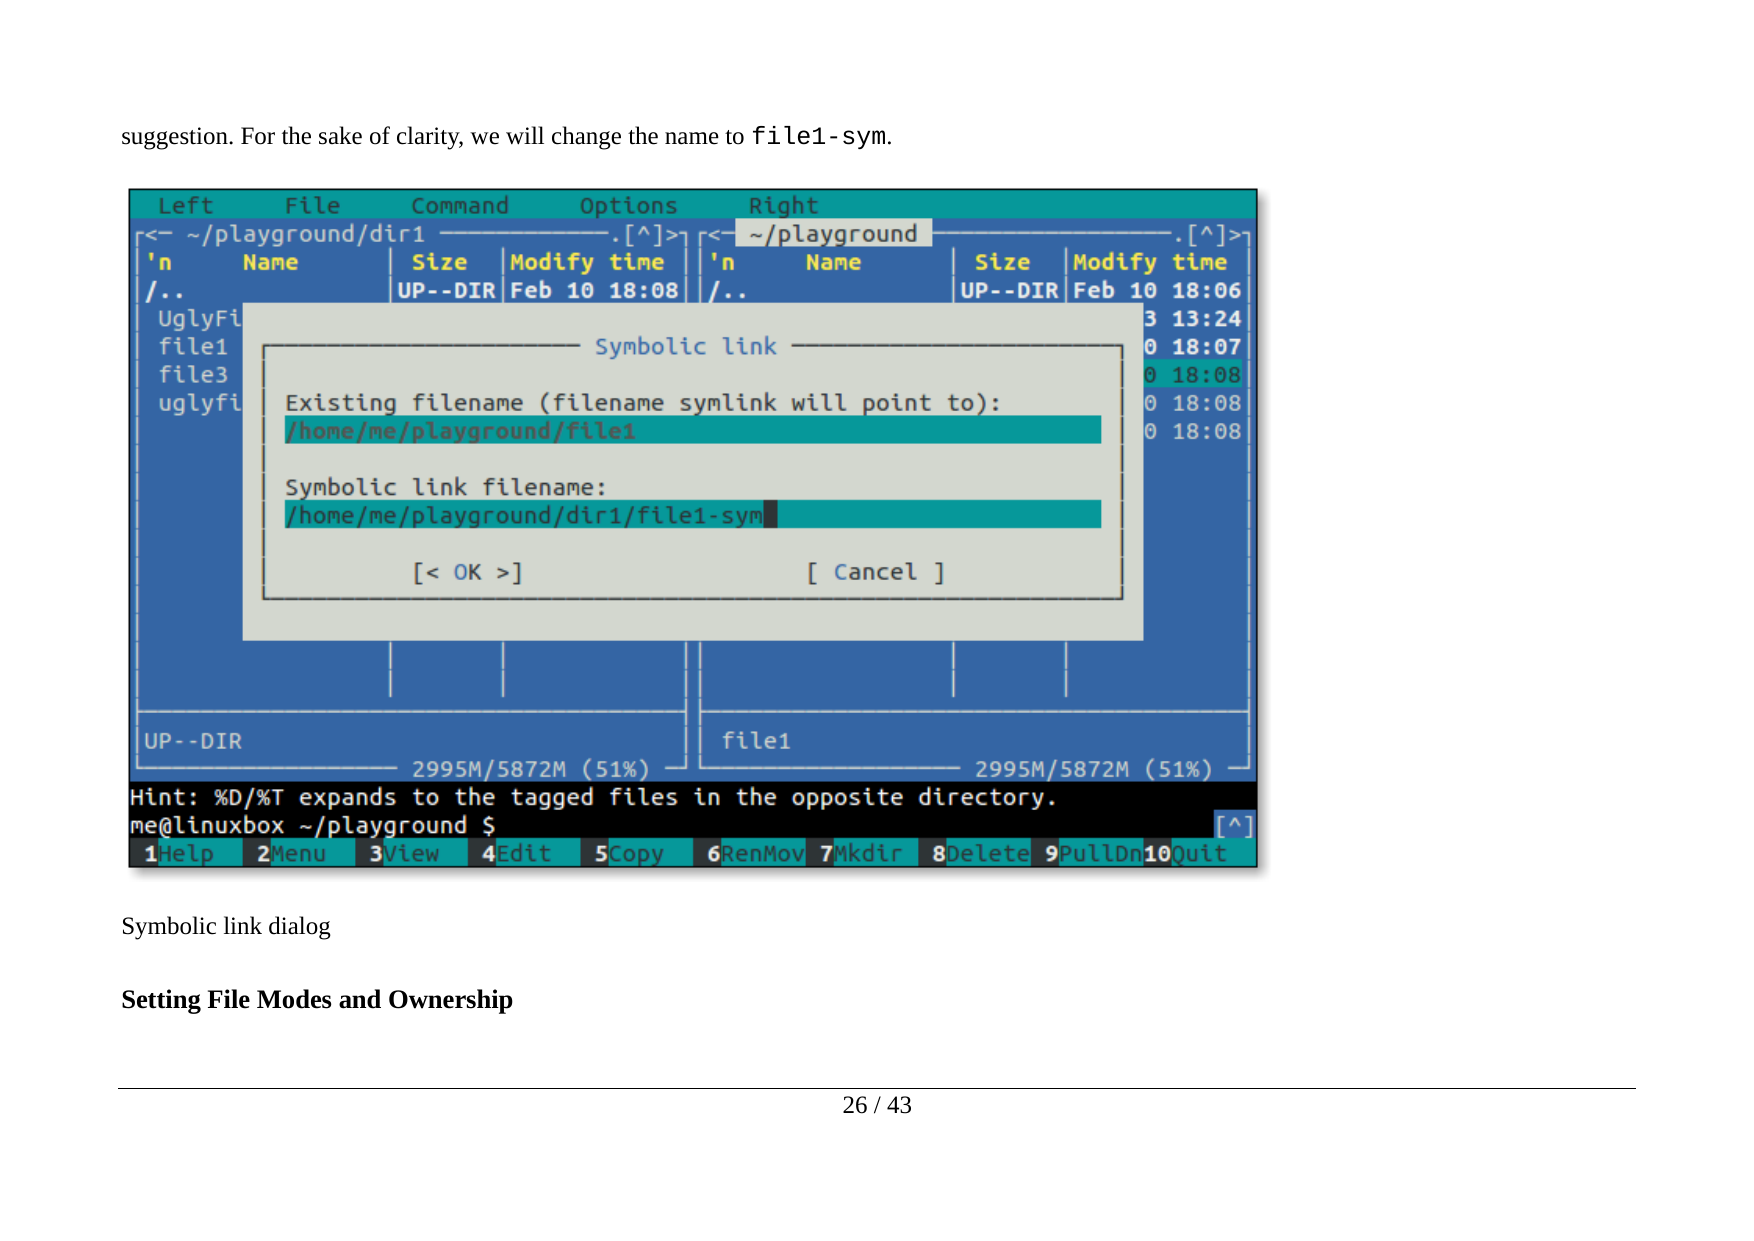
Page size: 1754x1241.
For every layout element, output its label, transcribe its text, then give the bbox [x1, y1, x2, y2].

picture [121, 181, 1272, 882]
table_header [1457, 118, 1573, 1029]
table_header Midnight Commander At the beginning of chapter 4 in TLCL there is a discussion of GUI-based file managers versus the traditional command line tools for file manipulation such as cp, mv, and rm. While many common file manipulations are easily done with a graphical file manager, the command line tools provide additional power and flexibility. In this adventure we will look at Midnight Commander, a character-based directory browser and file manager that bridges the two worlds of the familiar graphical file manager and the common command line tools. The design of Midnight Commander is based on a common concept in file managers: dual directory panes where the listings of two directories are shown at the same time. The idea is that files are moved or copied from the directory shown in one pane to the directory shown in the other. Midnight Commander can do this, and much, much more. Features Midnight Commander is quite powerful and boasts an extensive set of features: Performs all the common file and directory manipulations such as copying, moving, renaming, linking, and deleting. Allows manipulation of file and directory permissions. Can treat remote systems (via FTP or SSH) as though they were local directories. Can treat archive files (like .tar and .zip) as though they were local directories. Allows creation of a user-defined "hotlist" of frequently used directories. Can search for files based on file name or file contents, and treat the search results like a directory. Availability Midnight Commander is part of the GNU project. It is installed by default in some Linux distributions, and is almost always available in every distribution's software repositories as the package "mc". Invocation To start Midnight Commander, enter the command mc followed optionally by either 1 or 2 directories to browse at start up. Screen Layout Midnight Commander screen layout Left and Right Directory Panels The center portion of the screen is dominated by two large directory panels. One of the two panels (called the current panel) is active at any one time. To change which panel is the current panel, press the Tab key. Function Key Labels The bottom line on the display contains function key (F1-F10) shortcuts to the most commonly used functions. Menu Bar The top line of the display contains a set of pull-down menus. These can be activated by pressing the F9 key. Command Line Just above the function key labels there is a shell prompt. Commands can be entered in the usual manner. One especially useful command is cd followed by a directory pathname. This will change the directory shown in the current directory panel. Mini-Status Line At the very bottom of the directory panel and above the command line is the mini-status line. This area is used to display supplemental information about the currently selected item such as the targets of symbolic links. Using the Keyboard and Mouse Being a character-based application with a lot of features means Midnight Commander has a lot of keyboard commands, some of which it shares with other applications; others are unique. This makes Midnight Commander a bit challenging to learn. Fortunately, Midnight Commander also supports mouse input on most terminal emulators (and on the console if the gpm package is installed), so it's easy to pick up the basics. Learning the keyboard commands is needed to take full advantage of the program's features, however. Another issue when using the keyboard with Midnight Commander is interference from the window manager and the terminal emulator itself. Many of the function keys and Alt-key combinations that Midnight Commander uses are intercepted for other purposes by the terminal and window manager. To work around this problem, Midnight Commander allows the Esc key to function as a Meta-key. In cases where a function key or Alt-key combination is not available due to interference from outside programs, use the Esc key instead. For example, to input the F1 key, press and release the Esc key followed by the "1" key (use "0" for F10). The same method works with troublesome Alt-key combinations. For example, to enter Alt-t, press and release the Esc key followed by the "t" key. To close dialog boxes in Midnight Commander, press the Esc key twice. Navigation and Browsing Before we start performing file operations, it's important to learn how to use the directory panels and navigate the file system. As we can see, there are two directory panels, the left panel and the right panel. At any one time, one of the panels is active and is called the current panel. The other panel is conveniently called the other panel in the Midnight Commander documentation. The current panel can be identified by the highlighted bar in the directory listing, which can be moved up and down with the arrow keys, PgUp, PgDn, etc. Any file or directory which is highlighted is said to be selected. Select a directory and press Enter. The current directory panel will change to the selected directory. Highlighting the topmost item in the listing selects the parent directory. It is also possible to change directories directly on the command line below the directory panels. To do so, simply enter cd followed by a path name as usual. Pressing the Tab key switches the current panel. Changing the Listing Format The directory listing can be displayed in several different formats. Pressing Alt-t cycles through them. There is a dual column format, a format resembling the output of ls -l, and others. There is also an "information mode." This will display detailed file system information in the other panel about the selected item in the current panel. To invoke this mode, type Ctrl-x i. To return the other panel to its normal state, type Ctrl-x i again. Directory panel in information mode Setting the Directory on the Other Panel It is often useful to select a directory in the current panel and have its contents listed on the other panel; for example, when moving files from a parent directory into a subdirectory. To do this, select a directory and type Alt-o. To force the other panel to list the same directory as the current panel, type Alt-i. The Directory Hotlist Midnight Commander can store a list of frequently visited directories. This "hotlist" can displayed by pressing Ctrl-\. Directory hotlist To add a directory to the hotlist while browsing, select a directory and type Ctrl-x h. Directory History Each directory panel maintains a list of directories that it has displayed. To access this list, type Alt-H. From the list, a directory can be selected for browsing. Even without the history list display, we can traverse the history list forward and backward by using the Alt-u and Alt-y keys respectively. Using The Mouse We can perform many Midnight Commander operations using the mouse. A directory panel item can be selected by clicking on it and a directory can be opened by double clicking. Likewise, the function key labels and menu bar items can be activated by clicking on them. What is not so apparent is that the directory history can be accessed and traversed. At the top of each directory panel there are small arrows (circled in the image below). Clicking on them will show the directory history (the up arrow) and move forward and backward through the history list (the right and left arrows). There is also an arrow to the extreme lower right edge of the command line which reveals the command line history. Directory and command line history mouse controls Viewing and Editing Files An activity often performed while directory browsing is examining the content of files. Midnight Commander provides a capable file viewer which can be accessed by selecting a file and pressing the F3 key. File viewer As we can see, when the file viewer is active, the function key labels at the bottom of the screen change to reveal viewer features. Files can be searched and the viewer can quickly go to any position in the file. Most importantly, files can be viewed in either ASCII (regular text) or hexadecimal, for those cases when we need a really detailed view. File viewer in hexadecimal mode It is also possible to put the other panel into "quick view" mode to view the the currently selected file. This is especially nice if we are browsing a directory full of text files and want to rapidly view the files, as each time a new file is selected in the current panel, it's instantly displayed in the other. To start quick view mode, type Ctrl-x q. Quick view mode Once in quick view mode, we can press Tab and the focus changes to the other panel in quick view mode. This will change the function key labels to a subset of the full file viewer. To exit the quick view mode, press Tab to return to the directory panel and press Alt-i. Editing Since we are already viewing files, we will probably want to start editing them too. Midnight Commander accommodates us with the F4 key, which invokes a text editor loaded with the selected file. Midnight Commander can work with the editor of your choice. On Debian-based systems we are prompted to make a selection the first time we press F4. Debian suggests nano as the default selection, but various flavors of vim are also available along with Midnight Commander's own built-in editor, mcedit. We can try out mcedit on its own at the command line for a taste of this editor. mcedit Tagging Files We have already seen how to select a file in the current directory panel by simply moving the highlight, but operating on a single file is not of much use. After all, we can perform those kinds of operations more easily by entering commands directly on the command line. However, we often want to operate on multiple files. This can be accomplished through tagging. When a file is tagged, it is marked for some later operation such as copying. This is why we choose to use a file manager like Midnight Commander. When one or more files are tagged, file operations (such as copying) are performed on the tagged files and selection has no effect. Tagging Individual Files To tag an individual file or directory, select it and press the Insert key. To un-tag it, press the Insert key again. Tagging Groups of Files To tag a group of files or directories according to a selection criteria, such as a wildcard pattern, press the + key. This will display a dialog where the pattern may be specified. File tagging dialog This dialog stores a history of patterns. To traverse it, use Ctrl up and down arrows. It is also possible to un-tag a group of files. Pressing the / key will cause a pattern entry dialog to display. We Need a Playground To explore the basic file manipulation features of Midnight Commander, we need a "playground" like we had in chapter 4 of TLCL. Creating Directories The first step in creating a playground is creating a directory called, aptly enough, playground. First, we will navigate to our home directory, then press the F7 key. Create Directory dialog Type "playground" into the dialog and press Enter. Next, we want the other panel to display the contents of the playground directory. To do this, highlight the playground directory and press Alt-o. Now let's put some files into our playground. Press Tab to switch the current panel to the playground directory panel. We'll create a couple of subdirectories by repeating what we did to create playground. Create subdirectories dir1 and dir2. Finally, using the command line, we will create a few files: me@linuxbox: ~/playground $ touch file1 file2 "ugly file" The playground Copying and Moving Files Okay, here is where things start to get weird. Select dir1, then press Alt-o to display dir1 in the other panel. Select the file file1 and press F5 to copy (The F6-RenMov command is similar). We are now presented with this formidable-looking dialog box: Copy dialog To see Midnight Commander's default behavior, just press Enter and file1 is copied into directory dir1 (i.e., the file is copied from the directory displayed in current panel to the directory displayed in the other panel). That was straightforward, but what if we want to copy file2 to a file in dir1 named file3? To do this, we select file2 and press F5 again and enter the new filename into the Copy dialog: Renaming a file during copy Again, this is pretty straightforward. But let's say we tagged a group of files and wanted to copy and rename them as they are copied (or moved). How would we do that? Midnight Commander provides a way of doing it, but it's a little strange. The secret is the source mask in the copy dialog. At first glance, it appears that the source mask is simply a file selection wildcard, but first appearances can be deceiving. The mask does filter files as we would expect, but only in a limited way. Unlike the range of wildcards available in the shell, the wildcards in the source mask are limited to "?" (for matching single characters) and "*" (for matching multiple characters). What's more, the wildcards have a special property. It works like this: let's say we had a file name with an embedded space such as "ugly file" and we want to copy (or move) it to dir1 as the file "uglyfile", instead. Using the source mask, we could enter the mask "* *" which means break the source file name into two blocks of text separated by a space. This wildcard pattern will match the file ugly file, since its name consists of two strings of characters separated by a space. Midnight Commander will associate each block of text with a number starting with 1, so block 1 will contain "ugly" and block 2 will contain "file". Each block can be referred to by a number as with regular expression grouping. So to create a new file name for our target file without the embedded space, we would specify "\1\2" in the "to" field of the copy dialog like so: Using grouping The "?" wildcard behaves the same way. If we make the source mask "???? ????" (which again matches the file ugly file), we now have eight pieces of text that we can rearrange at will. For example, we could make the "to" mask "\8\7\6\5\4\3\2\1", and the resulting file name would be "elifylgu". Pretty neat. Midnight Commander can also perform case conversion on file names. To do this, we include some additional escape sequences in the to mask: \u Converts the next character to uppercase. \U Converts all characters to uppercase until another sequence is encountered. \l Converts the next character to lowercase. \L Converts all characters to lowercase until another sequence is encountered. So if we wanted to change the name ugly file to camel case, we could use the mask "\u\L\1\u\L\2" and we would get the name UglyFile. Creating Links Midnight Commander can create both hard and symbolic links. They are created using these 3 keyboard commands which cause a dialog to appear where the details of the link can be specified: Ctrl-x l creates a hard link, in the directory shown in the current panel. Ctrl-x s creates a symbolic link in the directory shown in the other panel, using an absolute directory path. Ctrl-x v creates a symbolic link in the directory shown in the other panel, using a relative directory path. The two symbolic link commands are basically the same. They differ only in the fact that the paths suggested in the Symbolic Link dialog are absolute or relative. We'll demonstrate creating a symbolic link by creating a link to file1. To do this, we select file1 in the current panel and type Ctrl-x s. The Symbolic Link dialog appears and we can either enter a name for the link or we can accept the program's suggestion. For the sake of clarity, we will change the name to file1-sym. Symbolic link dialog Setting File Modes and Ownership File modes (i.e., permissions) can be set on the selected or tagged files by typing Ctrl-x c. Doing so will display a dialog box in which each attribute can be turned on or off. If Midnight Commander is being run with superuser privileges, file ownership can be changed by typing Ctrl-x o. A dialog will be displayed where the owner and group owner of selected/tagged files can be set. Chmod dialog To demonstrate changing file modes, we will make file1 executable. First, we will select file1 and then type Ctrl-x c. The Chmod command dialog will appear, listing the file's mode settings. By using the arrow keys we can select the check box labeled "execute/search by owner" and toggle its setting by using the space bar. Deleting Files Pressing the F8 key deletes the selected or tagged files and directories. By default, Midnight Commander always prompts the user for confirmation before deletion is performed. We're done with our playground for now, so it's time to clean up. We will enter cd at the shell prompt to get the current panel to list our home directory. Next, we will select playground and press F8 to delete the playground directory. Delete confirmation dialog Power Features Beyond basic file manipulation, Midnight Commander offers a number of additional features, some of which are very interesting. Virtual File Systems Midnight Commander can treat some types of archive files and remote hosts as though they are local file systems. Using the cd command at the shell prompt, we can access these. For example, we can look at the contents of tar files. To try this out, let's create a compressed tar file containing the files in the /etc directory. We can do this by entering this command at the shell prompt: me@linuxbox ~ $ tar czf etc.tgz /etc Once this command completes (there will be some "permission denied" errors but these don't matter for our purposes), the file etc.tgz will appear among the files in the current panel. If we select this file and press Enter, the contents of the archive will be displayed in the current panel. Notice that the shell prompt does not change as it does with ordinary directories. This is because while the current panel is displaying a list of files like before, Midnight Commander cannot treat the virtual file system in the same way as a real one. For example, we cannot delete files from the tar archive, but we can copy files from the archive to the real file system. Virtual file systems can also treat remote file systems as local directories. In most versions of Midnight Commander, both FTP and FISH (FIles transferred over SHell) protocols are supported and, in some versions, SMB/CIFS as well. As an example, let's look at the software library FTP site at Georgia Tech, a popular repository for Linux software. Its name is ftp.gtlib.gatech.edu. To connect with /pub directory on this site and browse its files, we enter this cd command: me@linuxbox ~ $ cd ftp://ftp.gtlib.gatech.edu/pub Since we don't have write permission on this site, we cannot modify any any files there, but we can copy files from the remote server to our local file system. The FISH protocol is similar. This protocol can be used to communicate with any Unix-like system that runs a secure shell (SSH) server. If we have write permissions on the remote server, we can operate on the remote system's files as if they were local. This is extremely handy for performing remote administration. The cd command for FISH protocol looks like this: me@linuxbox ~ $ cd sh://user@remotehost/dir Finding Files Midnight Commander has a useful file search feature. When invoked by pressing Alt-?, the following dialog will appear: Find dialog On this dialog we can specify: where the search is to begin, a colon-separated list of directories we would like to skip during our search, any restriction on the names of the files to be searched, and the content of the files themselves. This feature is well-suited to searching large trees of source code or configuration files for specific patterns of text. For example, let's look for every file in /etc that contains the string "bashrc". To do this, we would fill in the dialog as follows: Search for files containing "bashrc" Once the search is completed, we will see a list of files which we can view and/or edit. Search results Panelizing There is a button at the bottom of the search results dialog labeled "Panelize." If we click it, the search results become the contents of the current panel. From here, we can act on the files just as we can with any others. In fact, we can create a panelized list from any command line program that produces a list of path names. For example, the find program. To do this, we use Midnight Commander's "External Panelize" feature. Type Ctrl-x ! and the External Panelize dialog appears: External panelize dialog On this dialog we see a predefined list of panelized commands. Midnight Commander allows us to store commands for repeated use. Let's try it by creating a panelized command that searches the system for every file whose name has the extension .JPG starting from the current panel directory. Select "Other command" from the list and type the following command into the "Command" field: find . -type f -name "*.JPG" After typing the command we can either press Enter to execute the command or, for extra fun, we can click the "Add new" button and assign our command a name and save it for future use. Sub-shells We may, at any time, move from the Midnight Commander to a full shell session and back again by pressing Ctrl-o. The sub-shell is a copy of our normal shell, so whatever environment our usual shell establishes (aliases, shell functions, prompt strings, etc.) will be present in the sub-shell as well. If we start a long-running command in the sub-shell and press Ctrl-o, the command is suspended until we return to the sub-shell. Note that once a command is suspended, Midnight Commander cannot execute any further external commands until the suspended command terminates. The User Menu So far we have avoided discussion of the mysterious F2 command. This is the user menu, which may be Midnight Commander's most powerful and useful feature. The user menu is, as the name suggests, a menu of user-defined commands. When we press the F2 key, Midnight Commander looks for a file named .mc.menu in the current directory. If the file does not exist, Midnight Commander looks for ~/.config/mc/menu. If that file does not exist, then Midnight Commander falls back to a system-wide menu file named /usr/share/mc/mc.menu. The neat thing about this scheme is that each directory can have its own set of user menu commands, so that we can create commands appropriate to the contents of the current directory. For example, if we have a "Pictures" directory, we can create commands for processing images; if we have a directory full of HTML files, we can create commands for managing a web site, and so on. So, after we press F2 the first time, we are presented with the default user menu that looks something like this: The User Menu Editing the User Menu The default user menu contains several example entries. These are by no means set in stone. We are encouraged to edit the menu and create our own entries. The menu file is ordinary text and it can be edited with any text editor, but Midnight Commander provides a menu editing feature found in the "Command" pulldown menu. The entry is called "Edit menu file." If we select this entry, Midnight Commander offers us a choice of "Local" and "User." The Local entry allows us to edit the .mc.menu file in the current directory while selecting User will cause us to edit the ~/.config/mc/menu file. Note that if we select Local and the current directory does not contain a menu file, Midnight Commander will copy the default menu file into current directory as a starting point for our editing. Menu File Format Some parts of the user menu file format are pretty simple; other parts, not so much. We'll start with the simple parts first. A menu file consists of one or more entries. Each entry contains: A single character (usually a letter) that will act as a hot key for the entry when the menu is displayed. Following the hot key, on the same line, is the description of the menu entry as it will appear on the menu. On the following lines are one or more commands to be performed when the menu entry is selected. These are ordinary shell commands. Any number of commands may be specified, so quite sophisticated operations are possible. Each command must be indented by at least one space or tab. A blank line to separate one menu entry from the next. Comments may appear on their own lines. Each comment line starts with a # character. Here is an example user menu entry that creates an HTML template in the current directory: # Create a new HTML file H Create a new HTML file { echo "<html>" echo "\t<head>\n\t</head>" echo "\t<body>\n\t</body>" echo "</html>"; } > new_page.html Notice the absence of the -e option on the echo commands used in this example. Normally, the -e option is required to interpret the backslash escape sequences like \t and \n. The reason they are omitted here is that Midnight Commander does not use bash as the shell when it executes user menu commands. It uses sh instead. Different distributions use different shell programs to emulate sh . For example, Red Hat-based distributions use bash but Debian-based distributions like Ubuntu and Raspian use dash instead. dash is a compact shell program that is sh compatible but lacks many of the features found in bash. The dash man page describes the features of that shell. This command will reveal which program is actually providing the sh emulation (i.e., is symbolically linked to sh): me@linuxbox ~ $ ls -l /bin/sh Macros With that bit of silliness out of the way, let's look at how we can get a user menu entry to act on currently selected or tagged files. First, it helps to understand a little about how Midnight Commander executes user menu commands. It's done by writing the commands to a file (essentially a shell script) and then launching sh to execute the contents of the file. During the process of writing the file, Midnight Commander performs macro substitution, replacing embedded symbols in the menu entry with alternate values. These macros are single alphabetic characters preceded by a percent sign. When Midnight Commander encounters one of these macros, it substitutes the value the macro represents. Here are the most commonly used macros: Let's say we wanted to create a user menu entry that would resize a JPEG image using the ever-handy convert program from the ImageMagick suite. Using macros, we could write a menu entry like this, which would act on the currently selected file: # Resize an image using convert R Resize image to fit within 800 pixel bounding square size=800 convert "%f" -resize ${size}x${size} "%b-${size}.%x" Using the %b and %x macros, we are able to construct a new output file name for the resized image. There is still one potential problem with this menu entry. It's possible to run the menu entry command on a directory, or a non-image file (Doing so would not be good). We could include some extra code to ensure that %f is actually the name of an image file, but Midnight Commander also provides a method for only displaying menu entries appropriate to the currently selected (or tagged) file(s). Conditionals Midnight Commander supports two types of conditionals that affect the behavior of a menu entry. The first, called an addition conditional determines if a menu entry is displayed. The second, called default conditional sets the default entry on a menu. A conditional is added to a menu entry just before the first line. A conditional starts with either a + (for an addition) or a = (for a default) followed by one or more sub-conditions. Sub-conditions are separated by either a | (meaning or) or a & (meaning and) allowing us to express some complex logic. It is also possible to have a combined addition and default conditional by beginning the conditional with =+ or +=. Two separate conditionals, one addition and one default, are also permitted preceding a menu entry. Let's look at sub-conditions. They consist of one of the following: pattern is either a shell pattern (i.e., wildcards) or a regular expression according to the global setting configured in the Options/Configuration dialog. This setting can be overridden by adding shell_patterns=0 as the first line of the menu file. A value of 1 forces use of shell patterns, while a value of 0 forces regular expressions instead. type is one or more of the following: While this seems really complicated, it's not really that bad. To change our image resizing entry to only appear when the currently selected file has the extension .jpg or .JPG, we would add one line to the beginning of the entry (regular expressions are used in this example): # Resize an image using convert + f \.jpg$ | f \.JPG$ R Resize image to fit within 800 pixel bounding square size=800 convert "%f" -resize ${size}x${size} "%b-${size}.%x" The conditional begins with + meaning that it's an addition condition. It is followed by two sub-conditions. The | separating them signifies an "or" relationship between the two. So, the finished conditional means "display this entry if the selected file name ends with .jpg or the selected file name ends with .JPG." The default menu file contains many more examples of conditionals. It's worth a look. Summing Up Even though it takes a little time to learn, Midnight Commander offers a lot of features and facilities that make file management easier when using the command line. This is particularly true when operating on a remote system where a graphical user interface may not be available. The user menu feature is especially good for specialized file management tasks. With a little configuration, Midnight Commander can become a powerful tool in our command line arsenal. Further Reading The Midnight Commander man page is extensive and discusses even more features than we have covered here. midnight-commander.org is the official site for the project. [118, 118, 1457, 1029]
